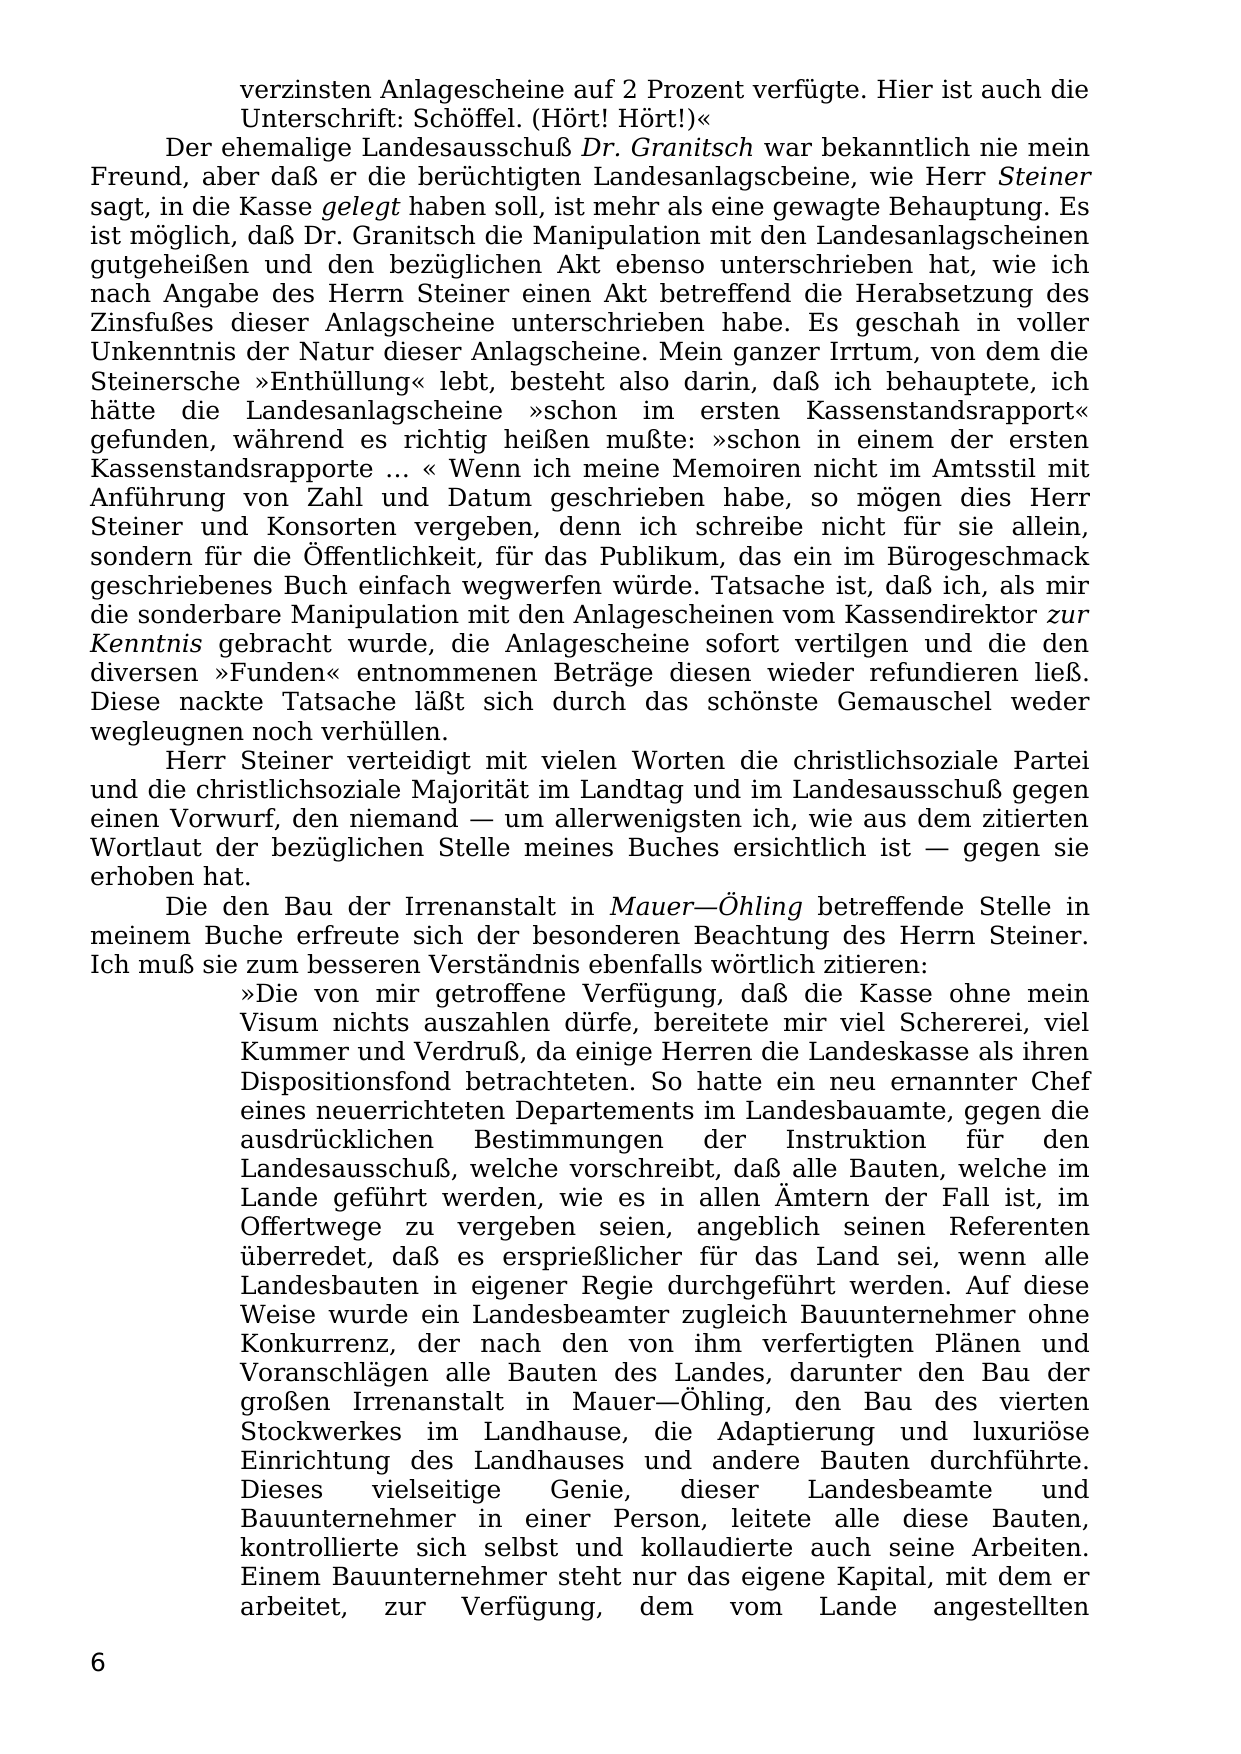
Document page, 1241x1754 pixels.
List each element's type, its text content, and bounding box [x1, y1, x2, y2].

text Herr Steiner verteidigt mit vielen Worten die christlichsoziale Partei und die christlichsoziale Majorität im Landtag und im Landesausschuß gegen einen Vorwurf, den niemand — um allerwenigsten ich, wie aus dem zitierten Wortlaut der bezüglichen Stelle meines Buches ersichtlich ist — gegen sie erhoben hat. [90, 746, 1091, 892]
text Die den Bau der Irrenanstalt in Mauer—Öhling betreffende Stelle in meinem Buche erfreute sich der besonderen Beachtung des Herrn Steiner. Ich muß sie zum besseren Verständnis ebenfalls wörtlich zitieren: [90, 892, 1091, 979]
text verzinsten Anlagescheine auf 2 Prozent verfügte. Hier ist auch die Unterschrift: Schöffel. (Hört! Hört!)« [240, 75, 1091, 133]
text Der ehemalige Landesausschuß Dr. Granitsch war bekanntlich nie mein Freund, aber daß er die berüchtigten Landesanlagscbeine, wie Herr Steiner sagt, in die Kasse gelegt haben soll, ist mehr als eine gewagte Behauptung. Es ist möglich, daß Dr. Granitsch die Manipulation mit den Landesanlagscheinen gutgeheißen und den bezüglichen Akt ebenso unterschrieben hat, wie ich nach Angabe des Herrn Steiner einen Akt betreffend die Herabsetzung des Zinsfußes dieser Anlagscheine unterschrieben habe. Es geschah in voller Unkenntnis der Natur dieser Anlagscheine. Mein ganzer Irrtum, von dem die Steinersche »Enthüllung« lebt, besteht also darin, daß ich behauptete, ich hätte die Landesanlagscheine »schon im ersten Kassenstandsrapport« gefunden, während es richtig heißen mußte: »schon in einem der ersten Kassenstandsrapporte … « Wenn ich meine Memoiren nicht im Amtsstil mit Anführung von Zahl und Datum geschrieben habe, so mögen dies Herr Steiner und Konsorten vergeben, denn ich schreibe nicht für sie allein, sondern für die Öffentlichkeit, für das Publikum, das ein im Bürogeschmack geschriebenes Buch einfach wegwerfen würde. Tatsache ist, daß ich, als mir die sonderbare Manipulation mit den Anlagescheinen vom Kassendirektor zur Kenntnis gebracht wurde, die Anlagescheine sofort vertilgen und die den diversen »Funden« entnommenen Beträge diesen wieder refundieren ließ. Diese nackte Tatsache läßt sich durch das schönste Gemauschel weder wegleugnen noch verhüllen. [90, 133, 1091, 746]
text »Die von mir getroffene Verfügung, daß die Kasse ohne mein Visum nichts auszahlen dürfe, bereitete mir viel Schererei, viel Kummer und Verdruß, da einige Herren die Landeskasse als ihren Dispositionsfond betrachteten. So hatte ein neu ernannter Chef eines neuerrichteten Departements im Landesbauamte, gegen die ausdrücklichen Bestimmungen der Instruktion für den Landesausschuß, welche vorschreibt, daß alle Bauten, welche im Lande geführt werden, wie es in allen Ämtern der Fall ist, im Offertwege zu vergeben seien, angeblich seinen Referenten überredet, daß es ersprießlicher für das Land sei, wenn alle Landesbauten in eigener Regie durchgeführt werden. Auf diese Weise wurde ein Landesbeamter zugleich Bauunternehmer ohne Konkurrenz, der nach den von ihm verfertigten Plänen und Voranschlägen alle Bauten des Landes, darunter den Bau der großen Irrenanstalt in Mauer—Öhling, den Bau des vierten Stockwerkes im Landhause, die Adaptierung und luxuriöse Einrichtung des Landhauses und andere Bauten durchführte. Dieses vielseitige Genie, dieser Landesbeamte und Bauunternehmer in einer Person, leitete alle diese Bauten, kontrollierte sich selbst und kollaudierte auch seine Arbeiten. Einem Bauunternehmer steht nur das eigene Kapital, mit dem er arbeitet, zur Verfügung, dem vom Lande angestellten [240, 979, 1091, 1621]
